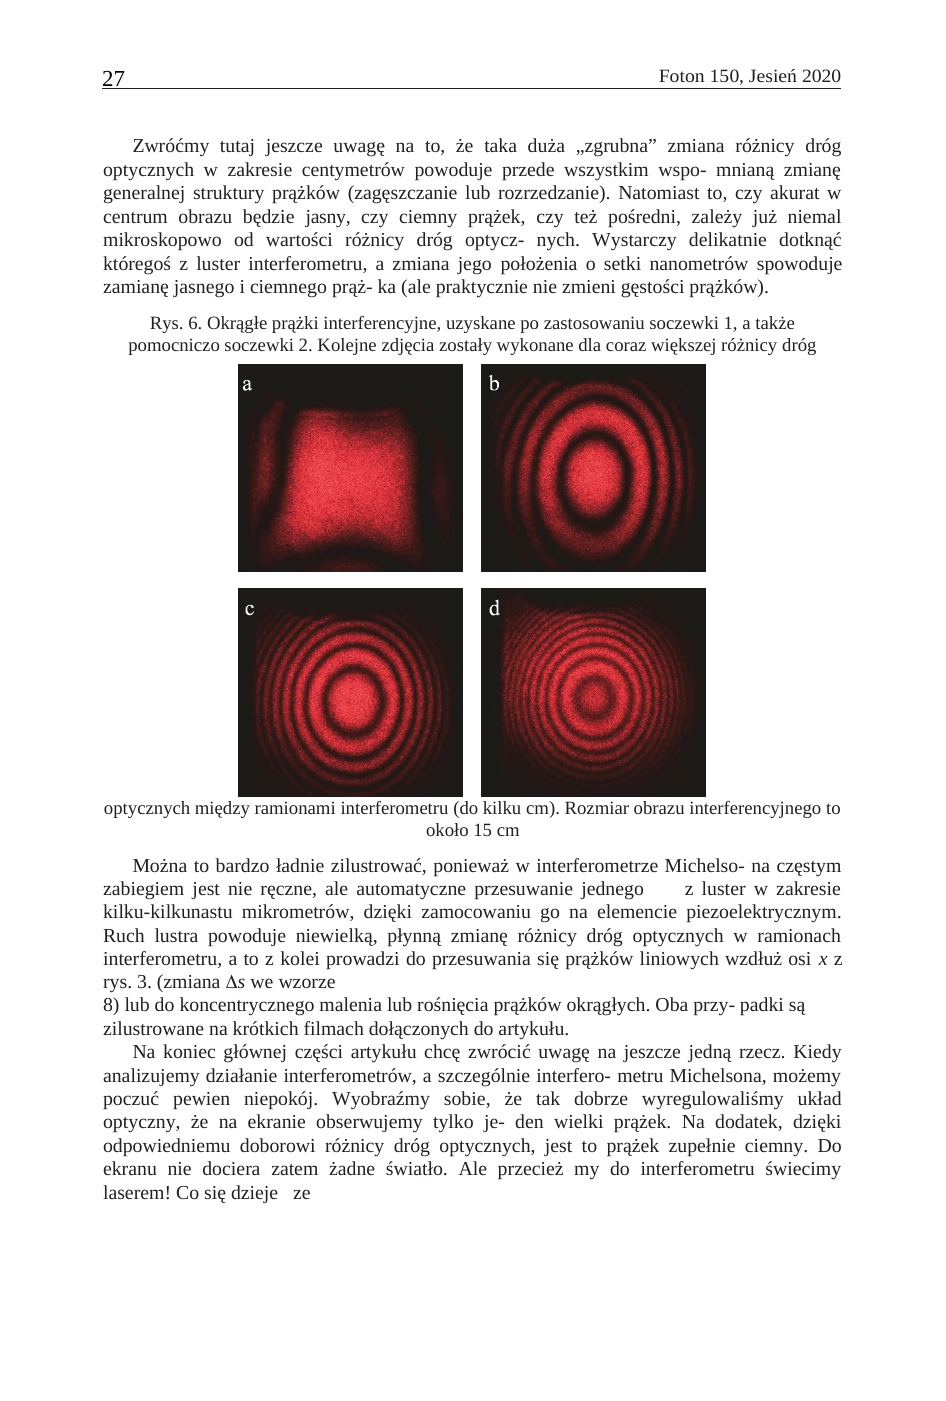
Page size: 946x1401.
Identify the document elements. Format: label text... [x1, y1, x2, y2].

picture [238, 588, 463, 797]
text 8) lub do koncentrycznego malenia lub rośnięcia prążków okrągłych. Oba przy- padki są zilustrowane na krótkich filmach dołączonych do artykułu. [103, 993, 851, 1039]
text Na koniec głównej części artykułu chcę zwrócić uwagę na jeszcze jedną rzecz. Kiedy analizujemy działanie interferometrów, a szczególnie interfero- metru Michelsona, możemy poczuć pewien niepokój. Wyobraźmy sobie, że tak dobrze wyregulowaliśmy układ optyczny, że na ekranie obserwujemy tylko je- den wielki prążek. Na dodatek, dzięki odpowiedniemu doborowi różnicy dróg optycznych, jest to prążek zupełnie ciemny. Do ekranu nie dociera zatem żadne światło. Ale przecież my do interferometru świecimy laserem! Co się dzieje ze [103, 1040, 842, 1204]
text Zwróćmy tutaj jeszcze uwagę na to, że taka duża „zgrubna” zmiana różnicy dróg optycznych w zakresie centymetrów powoduje przede wszystkim wspo- mnianą zmianę generalnej struktury prążków (zagęszczanie lub rozrzedzanie). Natomiast to, czy akurat w centrum obrazu będzie jasny, czy ciemny prążek, czy też pośredni, zależy już niemal mikroskopowo od wartości różnicy dróg optycz- nych. Wystarczy delikatnie dotknąć któregoś z luster interferometru, a zmiana jego położenia o setki nanometrów spowoduje zamianę jasnego i ciemnego prąż- ka (ale praktycznie nie zmieni gęstości prążków). [103, 134, 842, 298]
picture [238, 364, 463, 572]
picture [481, 364, 706, 572]
picture [481, 588, 706, 797]
text Można to bardzo ładnie zilustrować, ponieważ w interferometrze Michelso- na częstym zabiegiem jest nie ręczne, ale automatyczne przesuwanie jednego z luster w zakresie kilku-kilkunastu mikrometrów, dzięki zamocowaniu go na elemencie piezoelektrycznym. Ruch lustra powoduje niewielką, płynną zmianę różnicy dróg optycznych w ramionach interferometru, a to z kolei prowadzi do przesuwania się prążków liniowych wzdłuż osi x z rys. 3. (zmiana s we wzorze [103, 854, 842, 993]
text Rys. 6. Okrągłe prążki interferencyjne, uzyskane po zastosowaniu soczewki 1, a także pomocniczo soczewki 2. Kolejne zdjęcia zostały wykonane dla coraz większej różnicy dróg optycznych między ramionami interferometru (do kilku cm). Rozmiar obrazu interferencyjnego to około 15 cm [103, 312, 842, 840]
